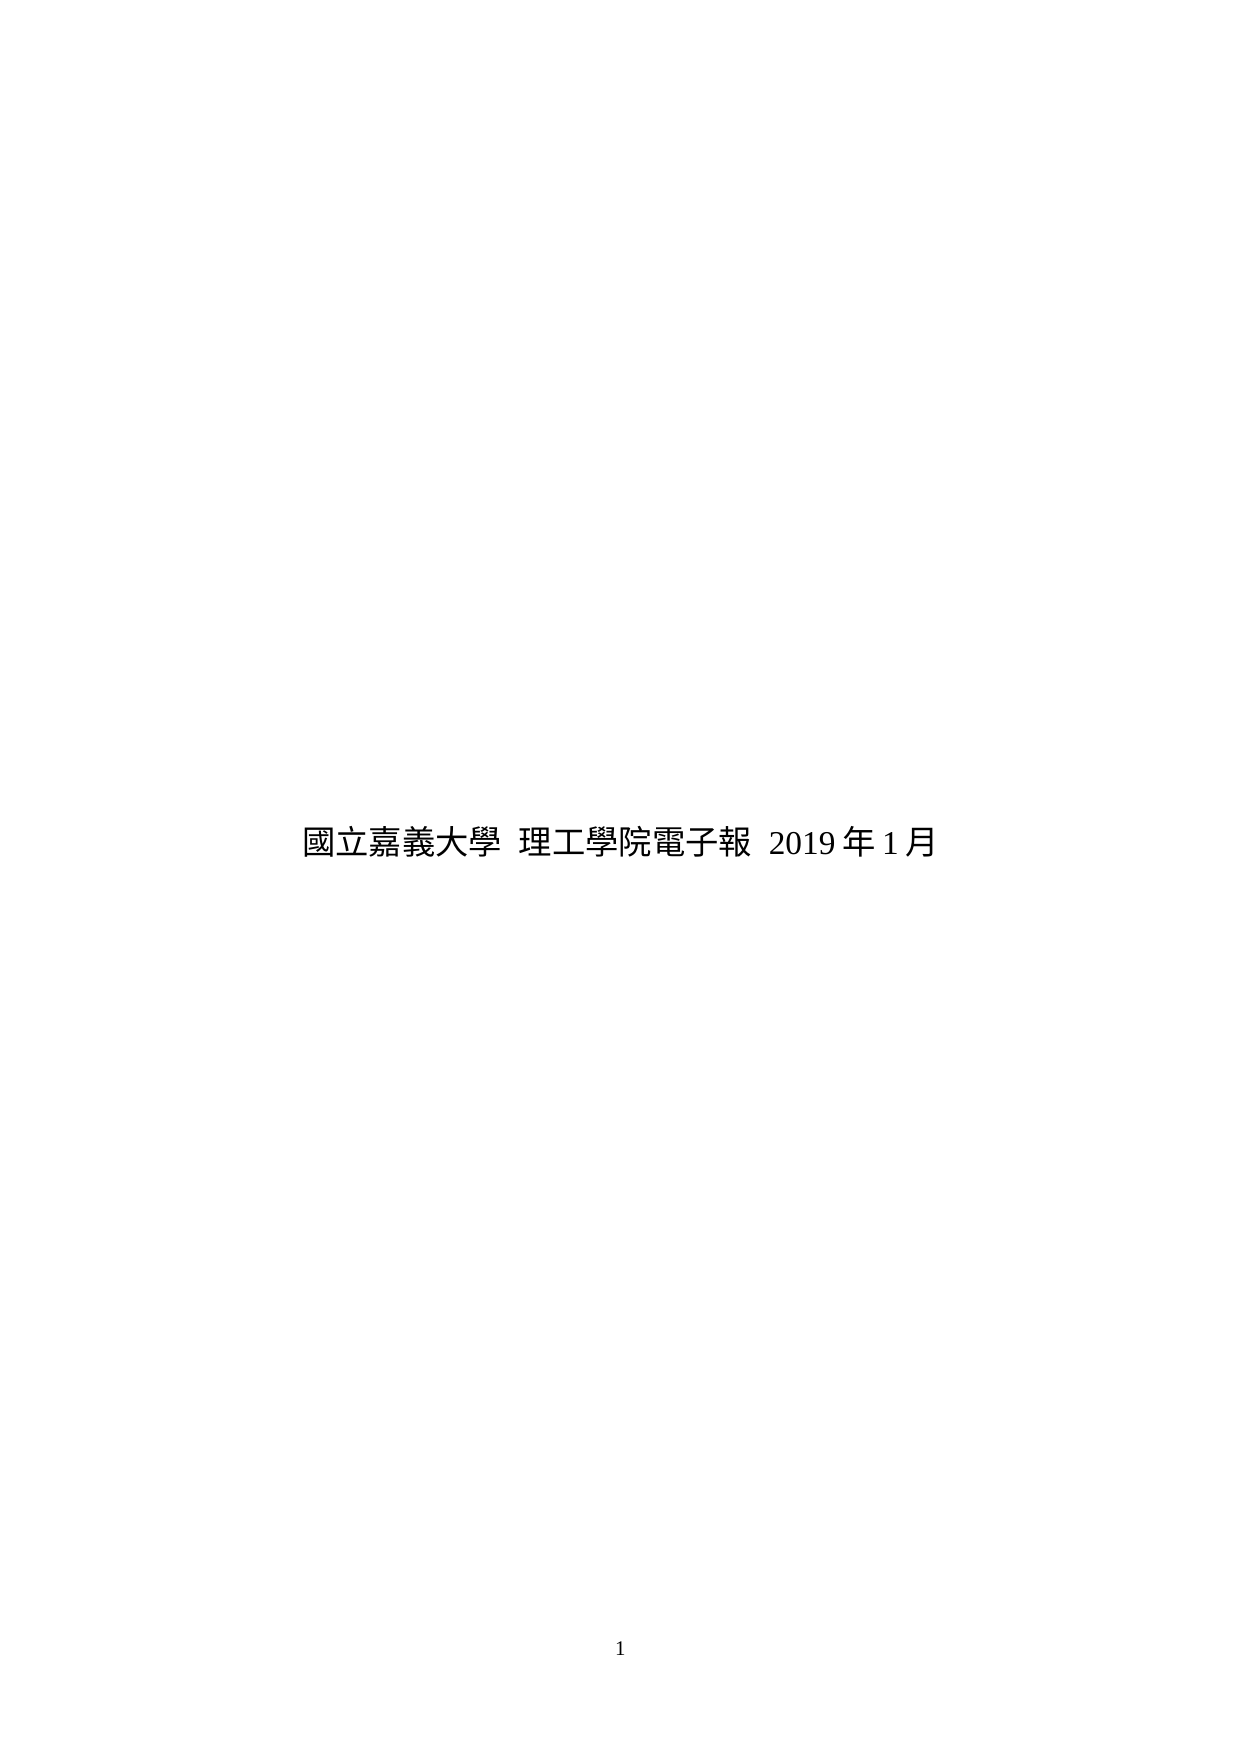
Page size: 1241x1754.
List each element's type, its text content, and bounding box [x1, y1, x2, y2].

text 國立嘉義大學 理工學院電子報 2019年1月 [118, 816, 1122, 864]
